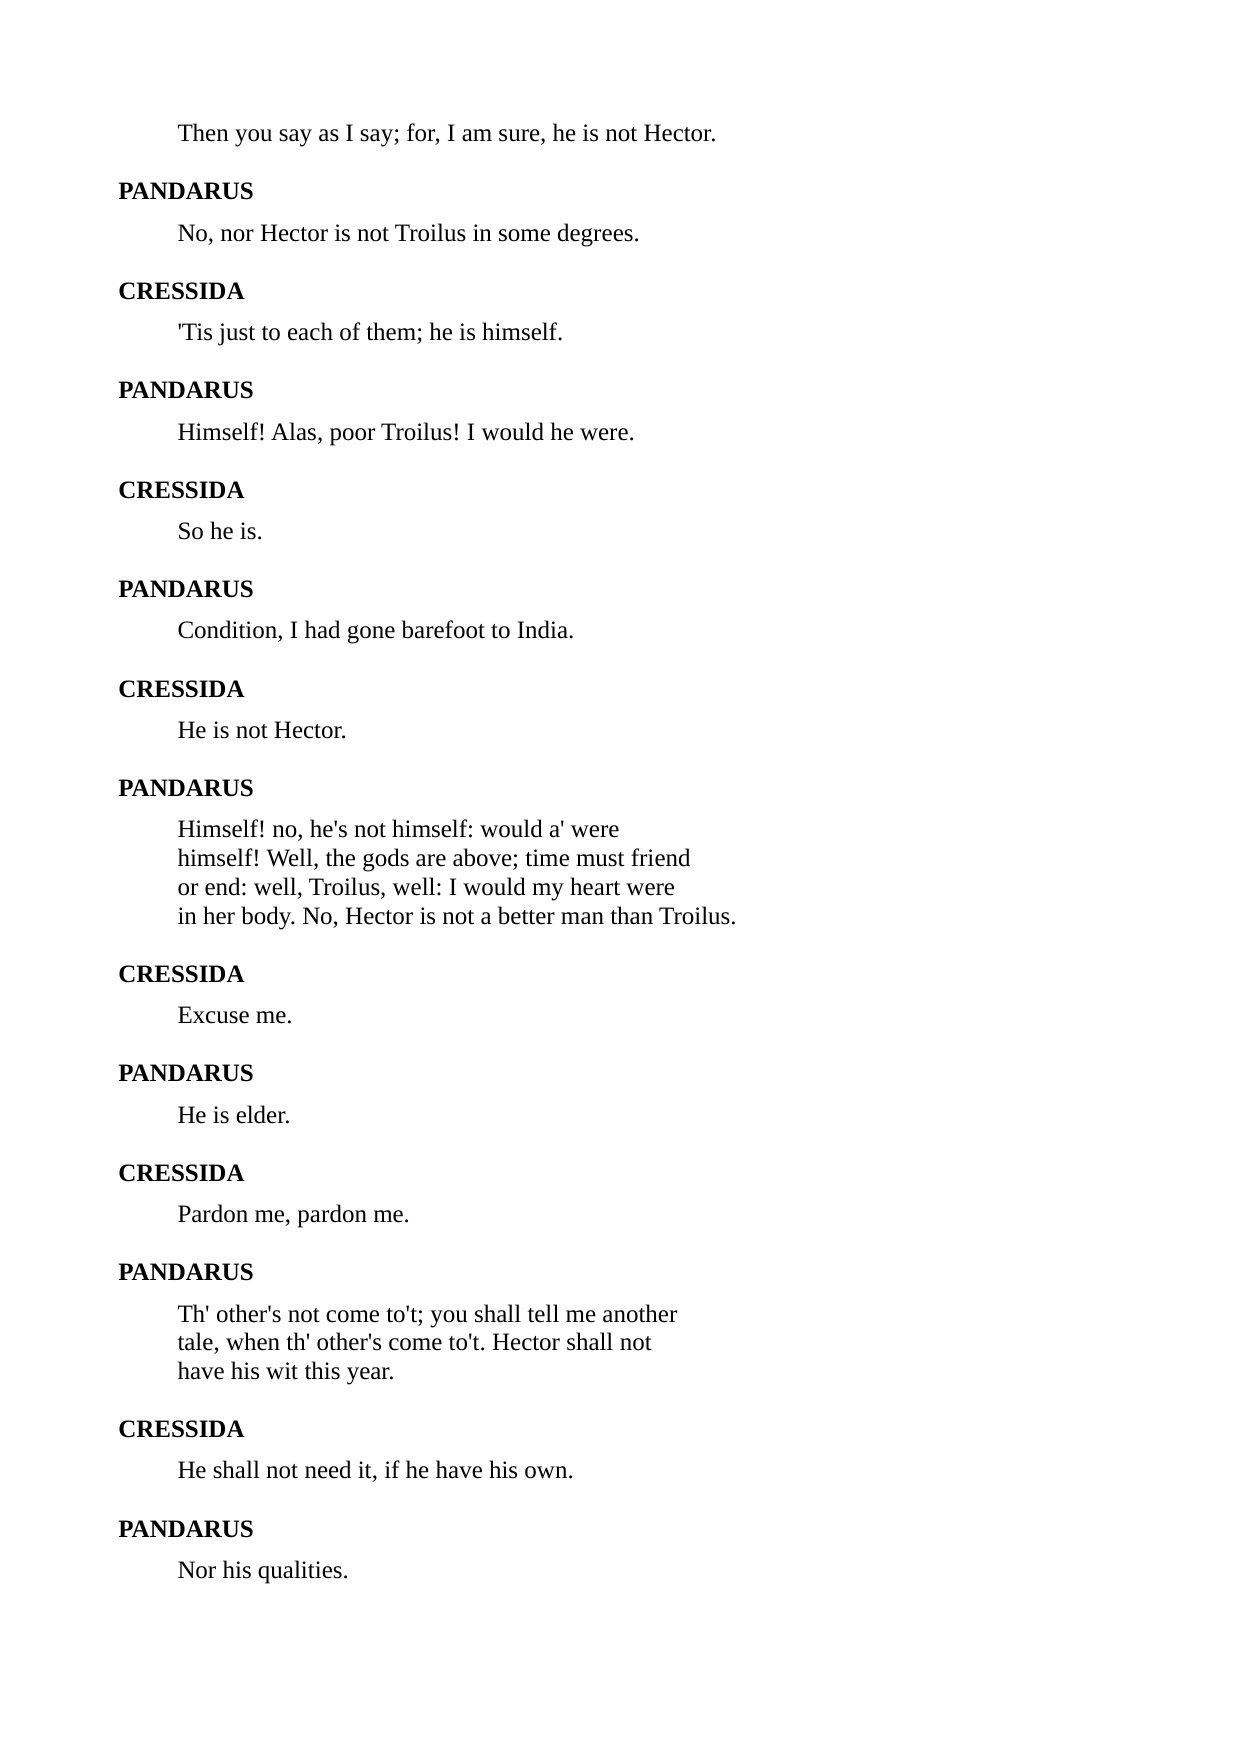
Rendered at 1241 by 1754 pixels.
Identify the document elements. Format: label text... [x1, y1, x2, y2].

text CRESSIDA [118, 276, 1122, 304]
text PANDARUS [118, 1514, 1122, 1543]
text PANDARUS [118, 773, 1122, 802]
text Then you say as I say; for, I am sure, he is not Hector. [177, 118, 1063, 147]
text He is not Hector. [177, 715, 1063, 744]
text Th' other's not come to't; you shall tell me another tale, when th' other's come to't. Hector shall not have his wit this year. [177, 1299, 1063, 1385]
text PANDARUS [118, 1058, 1122, 1087]
text He is elder. [177, 1100, 1063, 1128]
text CRESSIDA [118, 475, 1122, 503]
text Nor his qualities. [177, 1555, 1063, 1584]
text CRESSIDA [118, 959, 1122, 988]
text PANDARUS [118, 1257, 1122, 1286]
text Pardon me, pardon me. [177, 1199, 1063, 1228]
text 'Tis just to each of them; he is himself. [177, 317, 1063, 346]
text CRESSIDA [118, 674, 1122, 702]
text CRESSIDA [118, 1158, 1122, 1187]
text PANDARUS [118, 176, 1122, 205]
text Condition, I had gone barefoot to India. [177, 616, 1063, 644]
text So he is. [177, 516, 1063, 545]
text He shall not need it, if he have his own. [177, 1456, 1063, 1484]
text PANDARUS [118, 574, 1122, 603]
text Himself! Alas, poor Troilus! I would he were. [177, 417, 1063, 445]
text Himself! no, he's not himself: would a' were himself! Well, the gods are above; time must friend or end: well, Troilus, well: I would my heart were in her body. No, Hector is not a better man than Troilus. [177, 814, 1063, 929]
text Excuse me. [177, 1000, 1063, 1029]
text CRESSIDA [118, 1414, 1122, 1443]
text PANDARUS [118, 375, 1122, 404]
text No, nor Hector is not Troilus in some degrees. [177, 218, 1063, 246]
